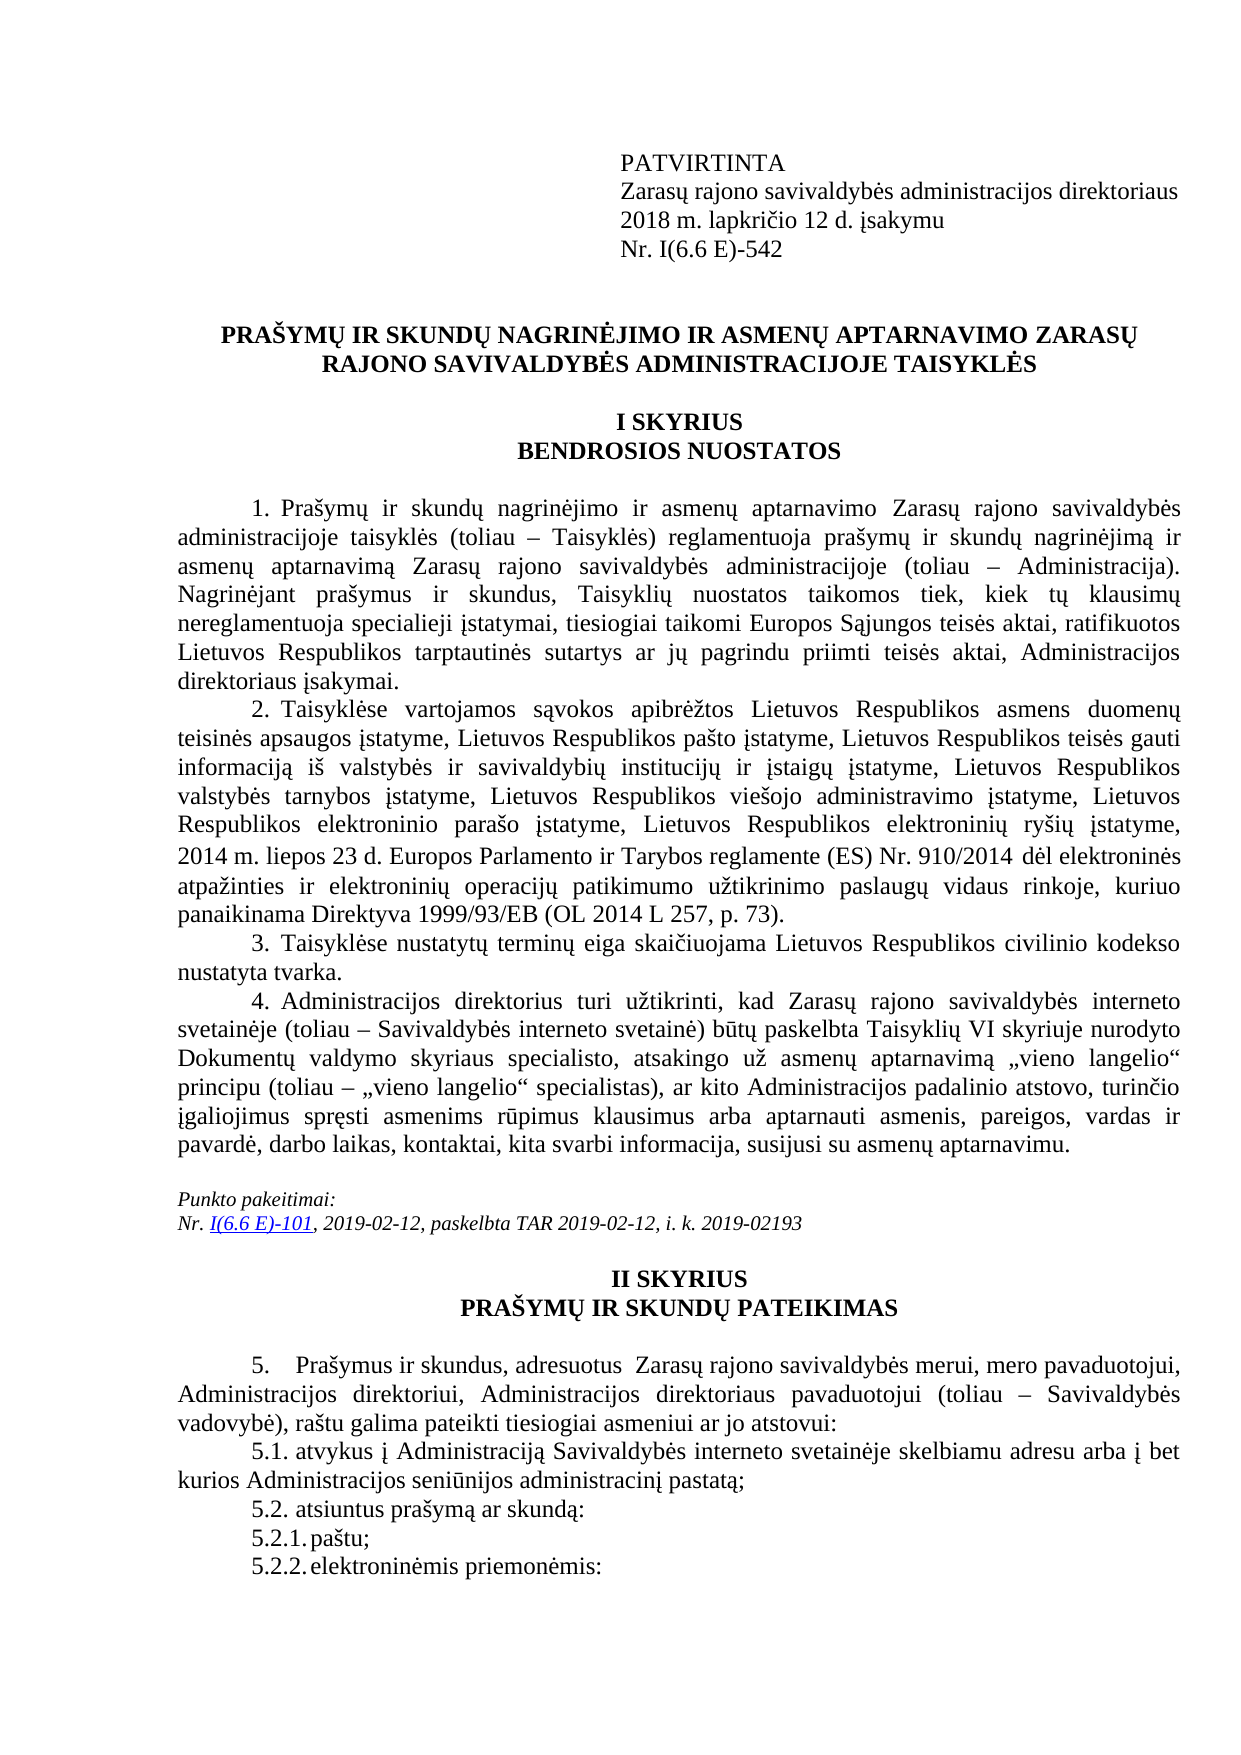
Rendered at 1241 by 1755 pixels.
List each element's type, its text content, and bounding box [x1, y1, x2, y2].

text PRAŠYMŲ IR SKUNDŲ PATEIKIMAS [177, 1293, 1181, 1321]
text 5.1. atvykus į Administraciją Savivaldybės interneto svetainėje skelbiamu adresu arba į bet kurios Administracijos seniūnijos administracinį pastatą; [177, 1436, 1181, 1494]
text PRAŠYMŲ IR SKUNDŲ NAGRINĖJIMO IR ASMENŲ APTARNAVIMO ZARASŲ RAJONO SAVIVALDYBĖS ADMINISTRACIJOJE TAISYKLĖS [177, 320, 1181, 378]
text Nr. I(6.6 E)-101, 2019-02-12, paskelbta TAR 2019-02-12, i. k. 2019-02193 [177, 1211, 1181, 1235]
text 4. Administracijos direktorius turi užtikrinti, kad Zarasų rajono savivaldybės interneto svetainėje (toliau – Savivaldybės interneto svetainė) būtų paskelbta Taisyklių VI skyriuje nurodyto Dokumentų valdymo skyriaus specialisto, atsakingo už asmenų aptarnavimą „vieno langelio“ principu (toliau – „vieno langelio“ specialistas), ar kito Administracijos padalinio atstovo, turinčio įgaliojimus spręsti asmenims rūpimus klausimus arba aptarnauti asmenis, pareigos, vardas ir pavardė, darbo laikas, kontaktai, kita svarbi informacija, susijusi su asmenų aptarnavimu. [177, 986, 1181, 1158]
text II SKYRIUS [177, 1264, 1181, 1293]
text 1. Prašymų ir skundų nagrinėjimo ir asmenų aptarnavimo Zarasų rajono savivaldybės administracijoje taisyklės (toliau – Taisyklės) reglamentuoja prašymų ir skundų nagrinėjimą ir asmenų aptarnavimą Zarasų rajono savivaldybės administracijoje (toliau – Administracija). Nagrinėjant prašymus ir skundus, Taisyklių nuostatos taikomos tiek, kiek tų klausimų nereglamentuoja specialieji įstatymai, tiesiogiai taikomi Europos Sąjungos teisės aktai, ratifikuotos Lietuvos Respublikos tarptautinės sutartys ar jų pagrindu priimti teisės aktai, Administracijos direktoriaus įsakymai. [177, 493, 1181, 694]
text 5.2.1. paštu; [177, 1523, 1181, 1551]
text I skyrius [177, 407, 1181, 436]
text Punkto pakeitimai: [177, 1187, 1181, 1211]
text Zarasų rajono savivaldybės administracijos direktoriaus 2018 m. lapkričio 12 d. įsakymu [620, 176, 1181, 234]
text 5. Prašymus ir skundus, adresuotus Zarasų rajono savivaldybės merui, mero pavaduotojui, Administracijos direktoriui, Administracijos direktoriaus pavaduotojui (toliau – Savivaldybės vadovybė), raštu galima pateikti tiesiogiai asmeniui ar jo atstovui: [177, 1350, 1181, 1436]
text 3. Taisyklėse nustatytų terminų eiga skaičiuojama Lietuvos Respublikos civilinio kodekso nustatyta tvarka. [177, 928, 1181, 986]
text 2. Taisyklėse vartojamos sąvokos apibrėžtos Lietuvos Respublikos asmens duomenų teisinės apsaugos įstatyme, Lietuvos Respublikos pašto įstatyme, Lietuvos Respublikos teisės gauti informaciją iš valstybės ir savivaldybių institucijų ir įstaigų įstatyme, Lietuvos Respublikos valstybės tarnybos įstatyme, Lietuvos Respublikos viešojo administravimo įstatyme, Lietuvos Respublikos elektroninio parašo įstatyme, Lietuvos Respublikos elektroninių ryšių įstatyme, 2014 m. liepos 23 d. Europos Parlamento ir Tarybos reglamente (ES) Nr. 910/2014 dėl elektroninės atpažinties ir elektroninių operacijų patikimumo užtikrinimo paslaugų vidaus rinkoje, kuriuo panaikinama Direktyva 1999/93/EB (OL 2014 L 257, p. 73). [177, 694, 1181, 928]
text 5.2. atsiuntus prašymą ar skundą: [177, 1494, 1181, 1523]
text BENDROSIOS NUOSTATOS [177, 436, 1181, 464]
text 5.2.2. elektroninėmis priemonėmis: [177, 1551, 1181, 1580]
text Nr. I(6.6 E)-542 [620, 234, 1181, 263]
text PATVIRTINTA [620, 148, 1181, 176]
